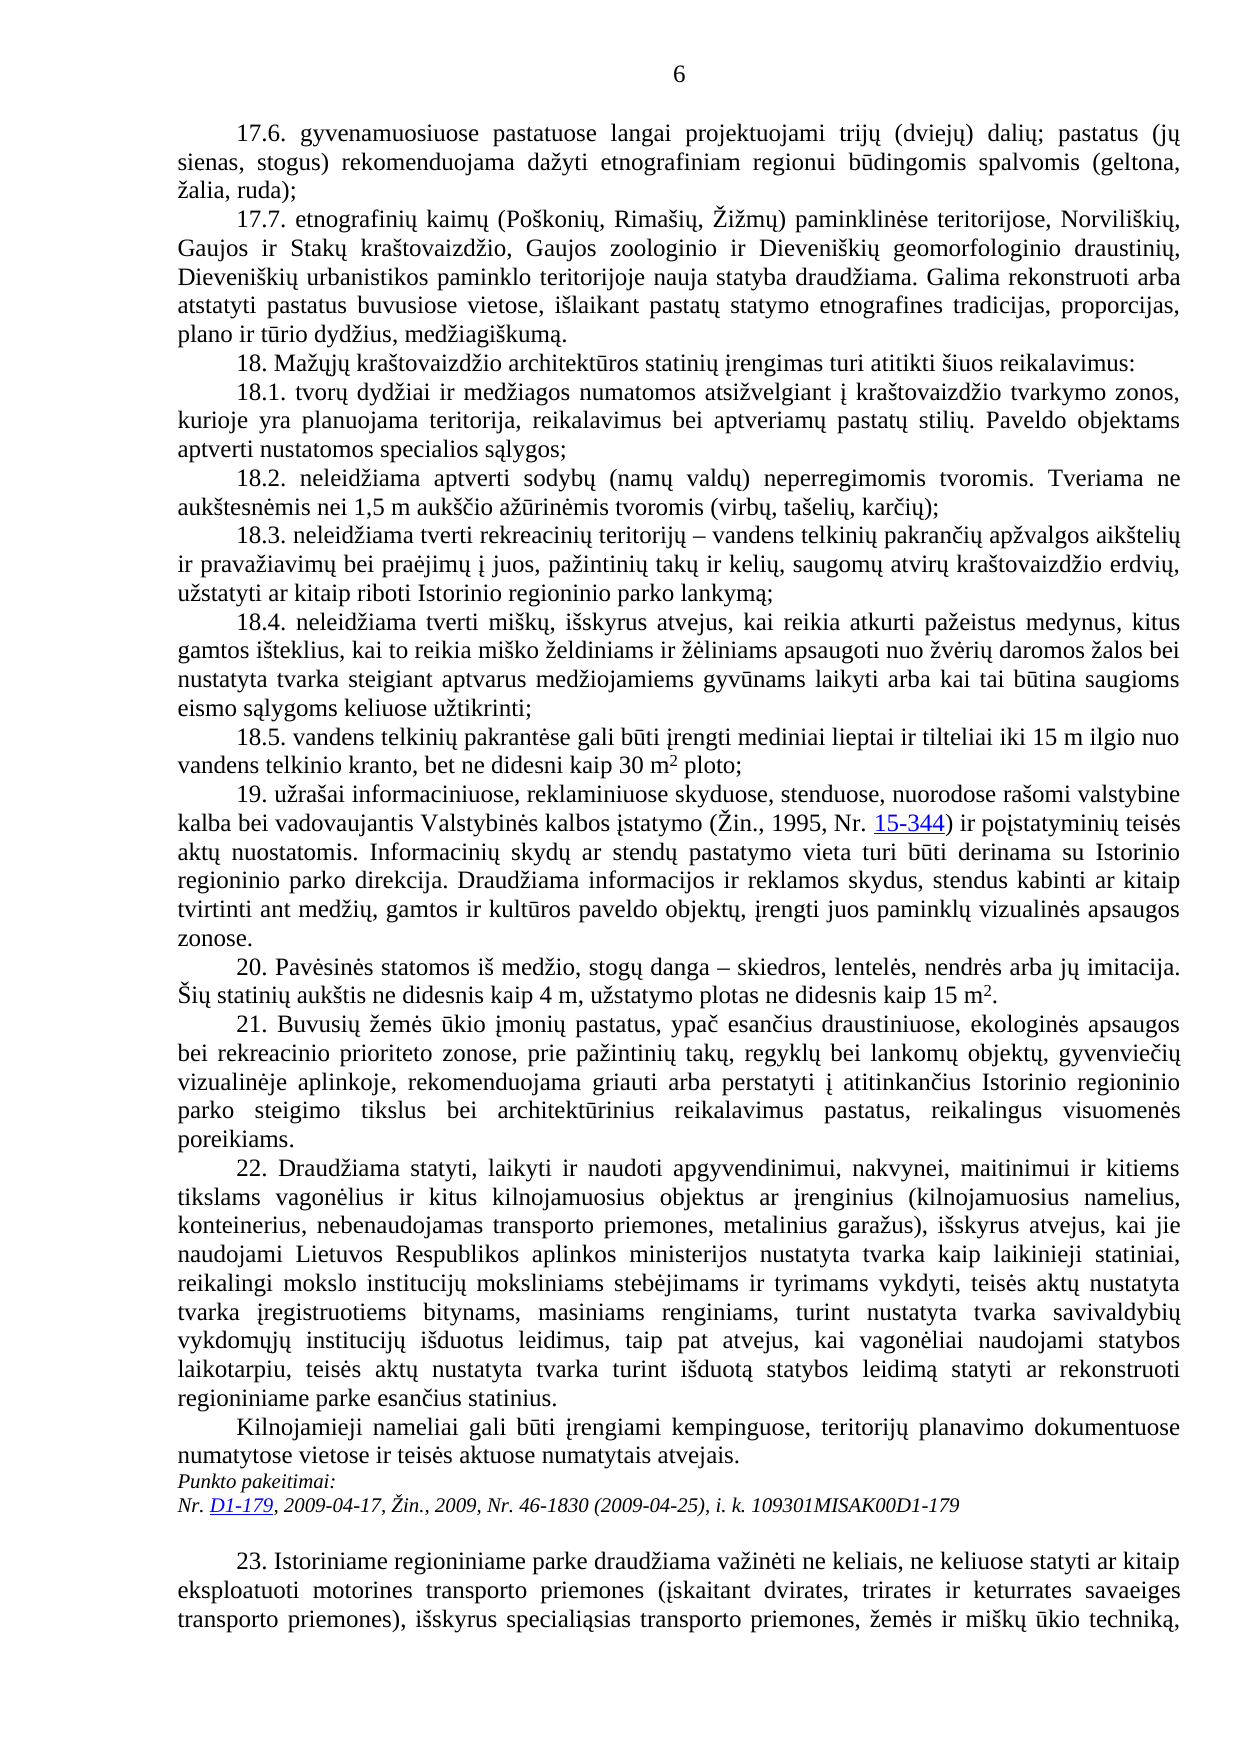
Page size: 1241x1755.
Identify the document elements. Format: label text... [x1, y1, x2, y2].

text Kilnojamieji nameliai gali būti įrengiami kempinguose, teritorijų planavimo dokumentuose numatytose vietose ir teisės aktuose numatytais atvejais. [177, 1412, 1181, 1469]
text 22. Draudžiama statyti, laikyti ir naudoti apgyvendinimui, nakvynei, maitinimui ir kitiems tikslams vagonėlius ir kitus kilnojamuosius objektus ar įrenginius (kilnojamuosius namelius, konteinerius, nebenaudojamas transporto priemones, metalinius garažus), išskyrus atvejus, kai jie naudojami Lietuvos Respublikos aplinkos ministerijos nustatyta tvarka kaip laikinieji statiniai, reikalingi mokslo institucijų moksliniams stebėjimams ir tyrimams vykdyti, teisės aktų nustatyta tvarka įregistruotiems bitynams, masiniams renginiams, turint nustatyta tvarka savivaldybių vykdomųjų institucijų išduotus leidimus, taip pat atvejus, kai vagonėliai naudojami statybos laikotarpiu, teisės aktų nustatyta tvarka turint išduotą statybos leidimą statyti ar rekonstruoti regioniniame parke esančius statinius. [177, 1153, 1181, 1412]
text 18.1. tvorų dydžiai ir medžiagos numatomos atsižvelgiant į kraštovaizdžio tvarkymo zonos, kurioje yra planuojama teritorija, reikalavimus bei aptveriamų pastatų stilių. Paveldo objektams aptverti nustatomos specialios sąlygos; [177, 377, 1181, 463]
text 21. Buvusių žemės ūkio įmonių pastatus, ypač esančius draustiniuose, ekologinės apsaugos bei rekreacinio prioriteto zonose, prie pažintinių takų, regyklų bei lankomų objektų, gyvenviečių vizualinėje aplinkoje, rekomenduojama griauti arba perstatyti į atitinkančius Istorinio regioninio parko steigimo tikslus bei architektūrinius reikalavimus pastatus, reikalingus visuomenės poreikiams. [177, 1009, 1181, 1153]
text 18.2. neleidžiama aptverti sodybų (namų valdų) neperregimomis tvoromis. Tveriama ne aukštesnėmis nei 1,5 m aukščio ažūrinėmis tvoromis (virbų, tašelių, karčių); [177, 463, 1181, 521]
text 23. Istoriniame regioniniame parke draudžiama važinėti ne keliais, ne keliuose statyti ar kitaip eksploatuoti motorines transporto priemones (įskaitant dvirates, trirates ir keturrates savaeiges transporto priemones), išskyrus specialiąsias transporto priemones, žemės ir miškų ūkio techniką, [177, 1546, 1181, 1632]
text 20. Pavėsinės statomos iš medžio, stogų danga – skiedros, lentelės, nendrės arba jų imitacija. Šių statinių aukštis ne didesnis kaip 4 m, užstatymo plotas ne didesnis kaip 15 m2. [177, 952, 1181, 1009]
text 17.7. etnografinių kaimų (Poškonių, Rimašių, Žižmų) paminklinėse teritorijose, Norviliškių, Gaujos ir Stakų kraštovaizdžio, Gaujos zoologinio ir Dieveniškių geomorfologinio draustinių, Dieveniškių urbanistikos paminklo teritorijoje nauja statyba draudžiama. Galima rekonstruoti arba atstatyti pastatus buvusiose vietose, išlaikant pastatų statymo etnografines tradicijas, proporcijas, plano ir tūrio dydžius, medžiagiškumą. [177, 204, 1181, 348]
text 18.3. neleidžiama tverti rekreacinių teritorijų – vandens telkinių pakrančių apžvalgos aikštelių ir pravažiavimų bei praėjimų į juos, pažintinių takų ir kelių, saugomų atvirų kraštovaizdžio erdvių, užstatyti ar kitaip riboti Istorinio regioninio parko lankymą; [177, 521, 1181, 607]
text Nr. D1-179, 2009-04-17, Žin., 2009, Nr. 46-1830 (2009-04-25), i. k. 109301MISAK00D1-179 [177, 1493, 1181, 1517]
text 17.6. gyvenamuosiuose pastatuose langai projektuojami trijų (dviejų) dalių; pastatus (jų sienas, stogus) rekomenduojama dažyti etnografiniam regionui būdingomis spalvomis (geltona, žalia, ruda); [177, 118, 1181, 204]
text 18.5. vandens telkinių pakrantėse gali būti įrengti mediniai lieptai ir tilteliai iki 15 m ilgio nuo vandens telkinio kranto, bet ne didesni kaip 30 m2 ploto; [177, 722, 1181, 779]
text 18. Mažųjų kraštovaizdžio architektūros statinių įrengimas turi atitikti šiuos reikalavimus: [177, 348, 1181, 377]
text Punkto pakeitimai: [177, 1469, 1181, 1493]
text 18.4. neleidžiama tverti miškų, išskyrus atvejus, kai reikia atkurti pažeistus medynus, kitus gamtos išteklius, kai to reikia miško želdiniams ir žėliniams apsaugoti nuo žvėrių daromos žalos bei nustatyta tvarka steigiant aptvarus medžiojamiems gyvūnams laikyti arba kai tai būtina saugioms eismo sąlygoms keliuose užtikrinti; [177, 607, 1181, 722]
text 19. užrašai informaciniuose, reklaminiuose skyduose, stenduose, nuorodose rašomi valstybine kalba bei vadovaujantis Valstybinės kalbos įstatymo (Žin., 1995, Nr. 15-344) ir poįstatyminių teisės aktų nuostatomis. Informacinių skydų ar stendų pastatymo vieta turi būti derinama su Istorinio regioninio parko direkcija. Draudžiama informacijos ir reklamos skydus, stendus kabinti ar kitaip tvirtinti ant medžių, gamtos ir kultūros paveldo objektų, įrengti juos paminklų vizualinės apsaugos zonose. [177, 779, 1181, 952]
